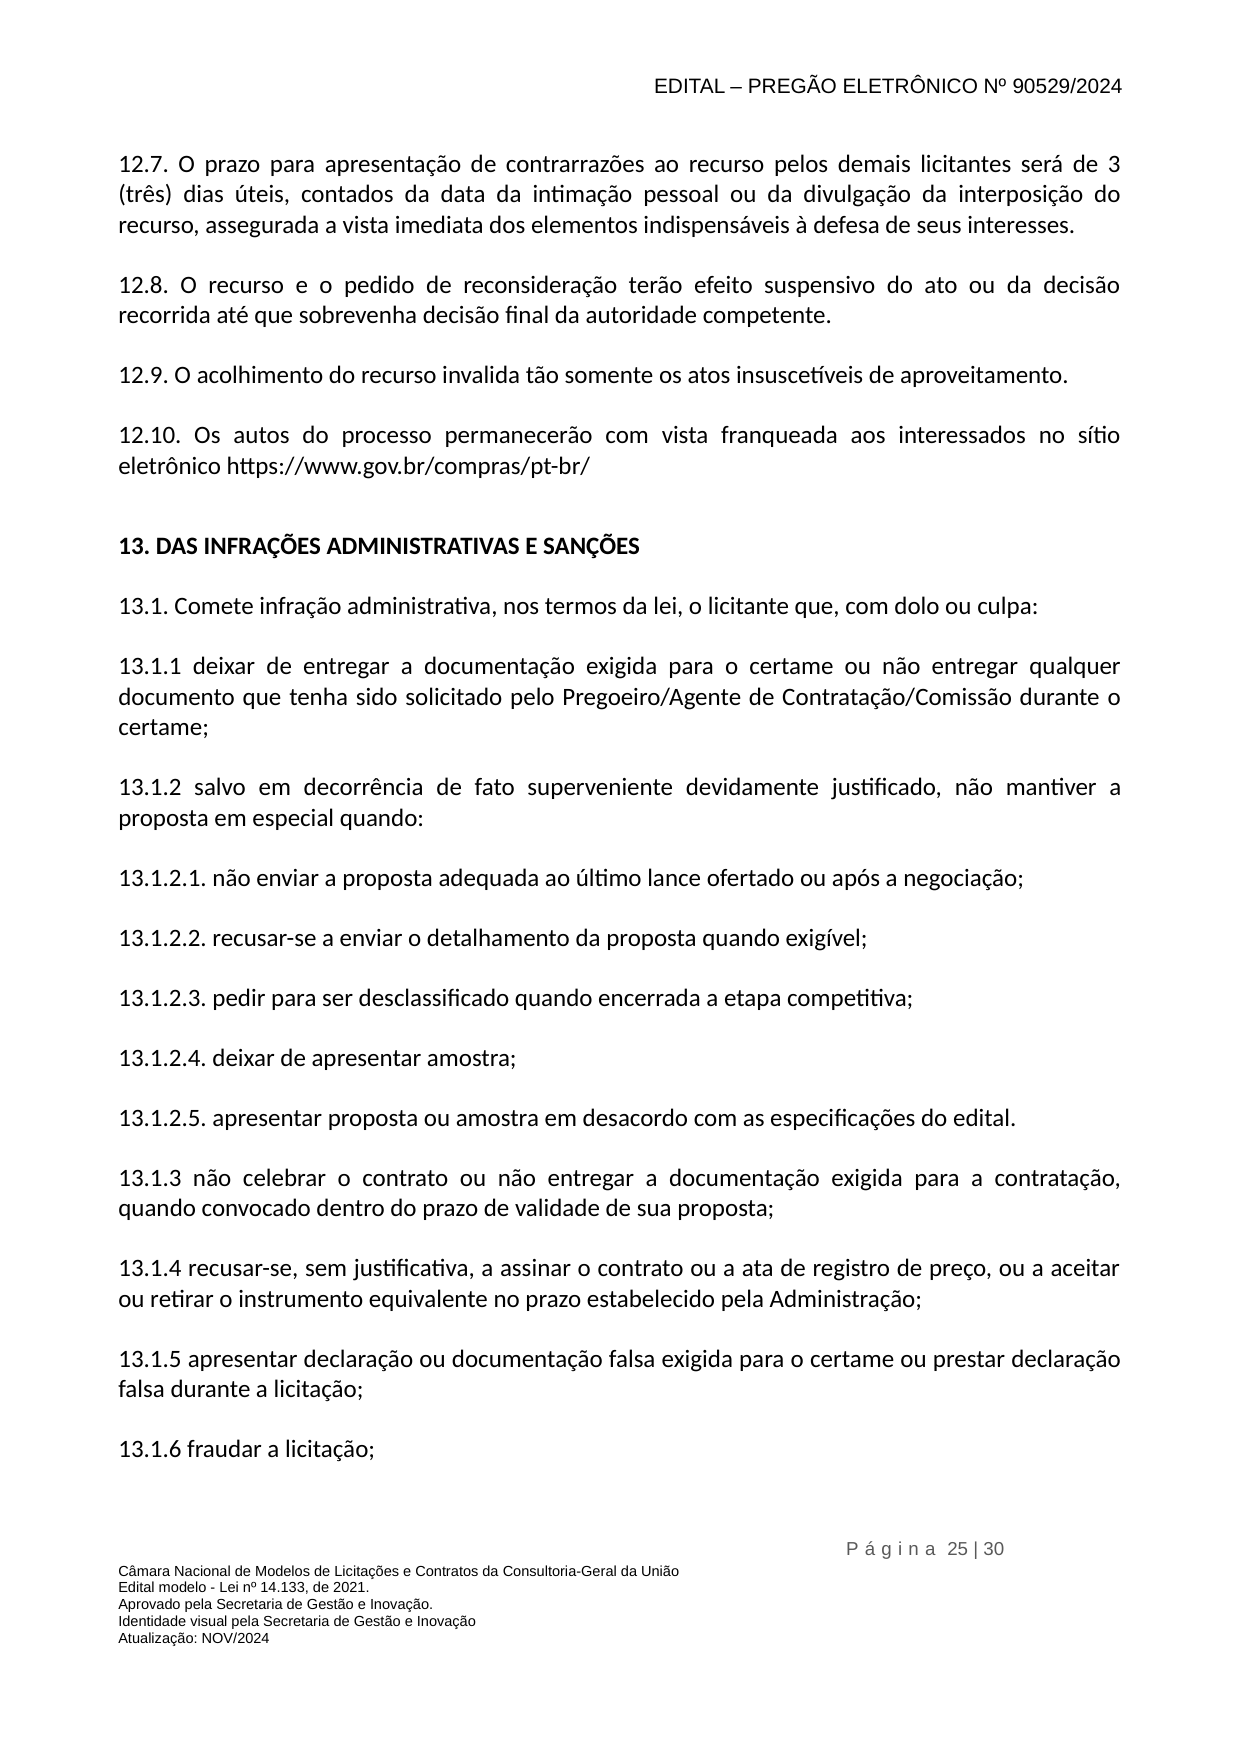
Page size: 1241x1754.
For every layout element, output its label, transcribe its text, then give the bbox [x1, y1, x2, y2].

text 13.1.5 apresentar declaração ou documentação falsa exigida para o certame ou prestar declaração falsa durante a licitação; [118, 1343, 1122, 1404]
text 13.1.1 deixar de entregar a documentação exigida para o certame ou não entregar qualquer documento que tenha sido solicitado pelo Pregoeiro/Agente de Contratação/Comissão durante o certame; [118, 650, 1122, 742]
text 12.7. O prazo para apresentação de contrarrazões ao recurso pelos demais licitantes será de 3 (três) dias úteis, contados da data da intimação pessoal ou da divulgação da interposição do recurso, assegurada a vista imediata dos elementos indispensáveis à defesa de seus interesses. [118, 148, 1122, 239]
text 12.10. Os autos do processo permanecerão com vista franqueada aos interessados no sítio eletrônico https://www.gov.br/compras/pt-br/ [118, 419, 1122, 480]
subtitle 13. DAS INFRAÇÕES ADMINISTRATIVAS E SANÇÕES [118, 530, 1122, 561]
text 13.1.3 não celebrar o contrato ou não entregar a documentação exigida para a contratação, quando convocado dentro do prazo de validade de sua proposta; [118, 1162, 1122, 1223]
text 12.9. O acolhimento do recurso invalida tão somente os atos insuscetíveis de aproveitamento. [118, 359, 1122, 390]
text 13.1.2.5. apresentar proposta ou amostra em desacordo com as especificações do edital. [118, 1102, 1122, 1132]
text 13.1.2 salvo em decorrência de fato superveniente devidamente justificado, não mantiver a proposta em especial quando: [118, 771, 1122, 832]
text 13.1.4 recusar-se, sem justificativa, a assinar o contrato ou a ata de registro de preço, ou a aceitar ou retirar o instrumento equivalente no prazo estabelecido pela Administração; [118, 1252, 1122, 1313]
text 13.1.2.3. pedir para ser desclassificado quando encerrada a etapa competitiva; [118, 982, 1122, 1012]
text 13.1.2.1. não enviar a proposta adequada ao último lance ofertado ou após a negociação; [118, 862, 1122, 892]
text 13.1.2.4. deixar de apresentar amostra; [118, 1042, 1122, 1072]
text 12.8. O recurso e o pedido de reconsideração terão efeito suspensivo do ato ou da decisão recorrida até que sobrevenha decisão final da autoridade competente. [118, 269, 1122, 330]
text 13.1.6 fraudar a licitação; [118, 1433, 1122, 1464]
text 13.1.2.2. recusar-se a enviar o detalhamento da proposta quando exigível; [118, 922, 1122, 952]
text 13.1. Comete infração administrativa, nos termos da lei, o licitante que, com dolo ou culpa: [118, 590, 1122, 621]
